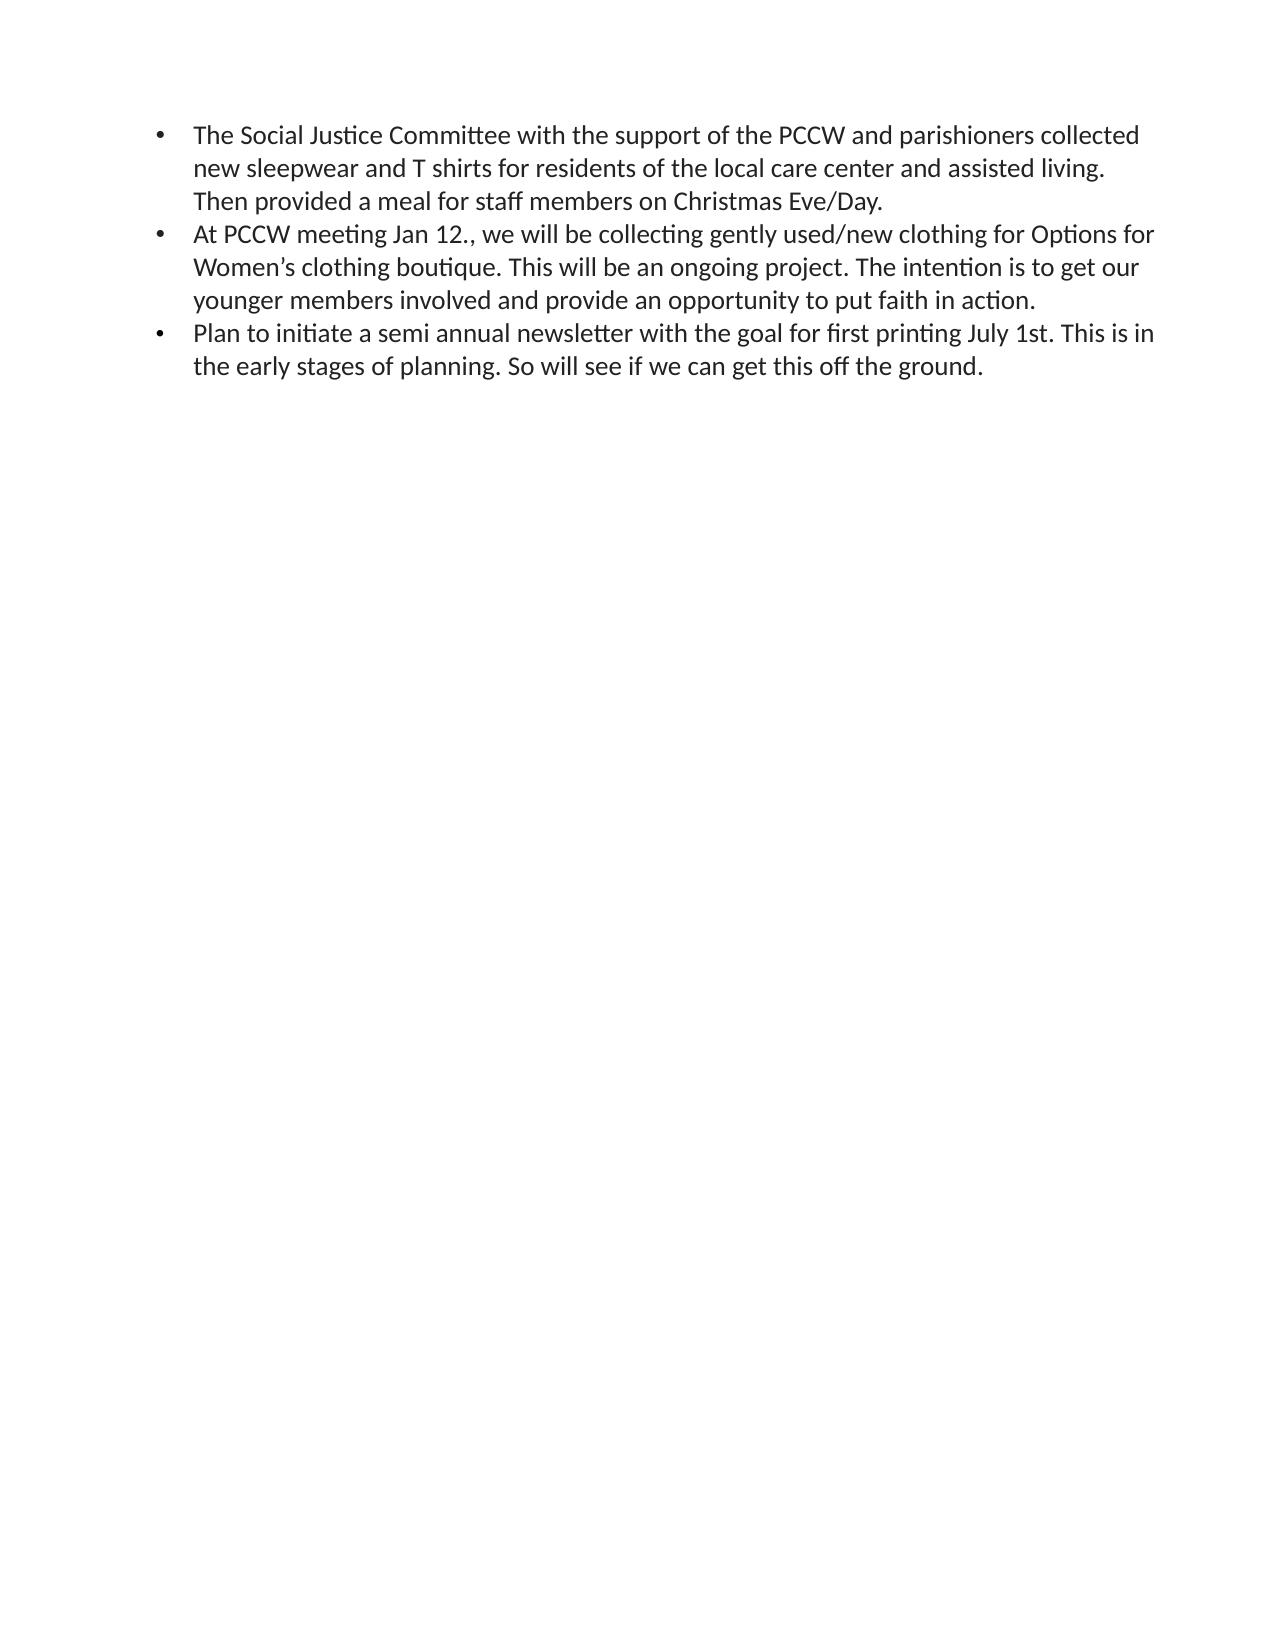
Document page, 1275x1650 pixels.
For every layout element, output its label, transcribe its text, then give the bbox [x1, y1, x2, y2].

list At PCCW meeting Jan 12., we will be collecting gently used/new clothing for Options for Women’s clothing boutique. This will be an ongoing project. The intention is to get our younger members involved and provide an opportunity to put faith in action. [156, 217, 1157, 316]
list The Social Justice Committee with the support of the PCCW and parishioners collected new sleepwear and T shirts for residents of the local care center and assisted living. Then provided a meal for staff members on Christmas Eve/Day. [156, 118, 1157, 217]
list Plan to initiate a semi annual newsletter with the goal for first printing July 1st. This is in the early stages of planning. So will see if we can get this off the ground. [156, 316, 1157, 382]
